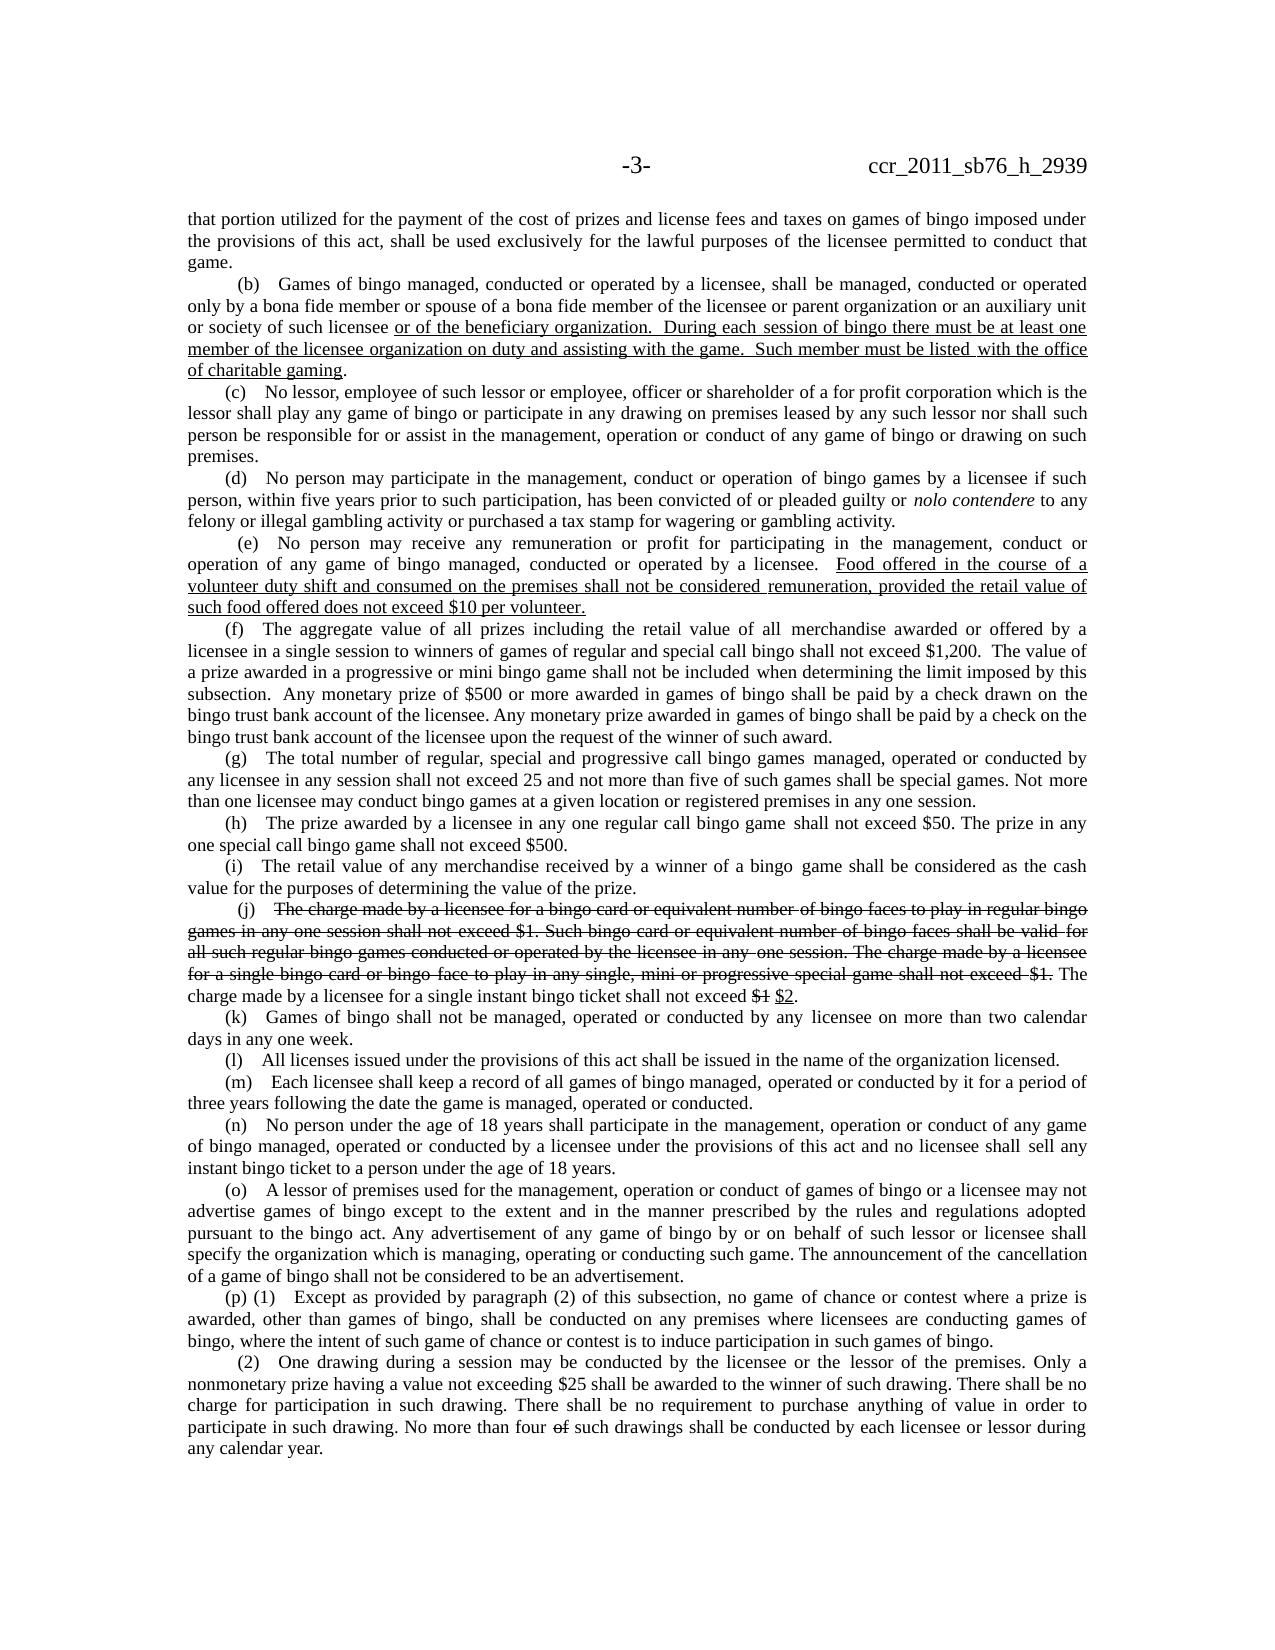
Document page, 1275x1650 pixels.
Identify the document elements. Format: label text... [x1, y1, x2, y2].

text (b) Games of bingo managed, conducted or operated by a licensee, shall be managed, conducted or operated only by a bona fide member or spouse of a bona fide member of the licensee or parent organization or an auxiliary unit or society of such licensee or of the beneficiary organization. During each session of bingo there must be at least one member of the licensee organization on duty and assisting with the game. Such member must be listed with the office of charitable gaming. [187, 273, 1087, 381]
text (m) Each licensee shall keep a record of all games of bingo managed, operated or conducted by it for a period of three years following the date the game is managed, operated or conducted. [187, 1071, 1087, 1114]
text (i) The retail value of any merchandise received by a winner of a bingo game shall be considered as the cash value for the purposes of determining the value of the prize. [187, 855, 1087, 898]
text (2) One drawing during a session may be conducted by the licensee or the lessor of the premises. Only a nonmonetary prize having a value not exceeding $25 shall be awarded to the winner of such drawing. There shall be no charge for participation in such drawing. There shall be no requirement to purchase anything of value in order to participate in such drawing. No more than four of such drawings shall be conducted by each licensee or lessor during any calendar year. [187, 1351, 1087, 1459]
text (e) No person may receive any remuneration or profit for participating in the management, conduct or operation of any game of bingo managed, conducted or operated by a licensee. Food offered in the course of a volunteer duty shift and consumed on the premises shall not be considered remuneration, provided the retail value of [187, 532, 1087, 593]
text that portion utilized for the payment of the cost of prizes and license fees and taxes on games of bingo imposed under the provisions of this act, shall be used exclusively for the lawful purposes of the licensee permitted to conduct that game. [187, 208, 1087, 273]
text (o) A lessor of premises used for the management, operation or conduct of games of bingo or a licensee may not advertise games of bingo except to the extent and in the manner prescribed by the rules and regulations adopted pursuant to the bingo act. Any advertisement of any game of bingo by or on behalf of such lessor or licensee shall specify the organization which is managing, operating or conducting such game. The announcement of the cancellation of a game of bingo shall not be considered to be an advertisement. [187, 1178, 1087, 1286]
text (c) No lessor, employee of such lessor or employee, officer or shareholder of a for profit corporation which is the lessor shall play any game of bingo or participate in any drawing on premises leased by any such lessor nor shall such person be responsible for or assist in the management, operation or conduct of any game of bingo or drawing on such premises. [187, 381, 1087, 467]
text (h) The prize awarded by a licensee in any one regular call bingo game shall not exceed $50. The prize in any one special call bingo game shall not exceed $500. [187, 812, 1087, 855]
text (g) The total number of regular, special and progressive call bingo games managed, operated or conducted by any licensee in any session shall not exceed 25 and not more than five of such games shall be special games. Not more than one licensee may conduct bingo games at a given location or registered premises in any one session. [187, 747, 1087, 812]
text such food offered does not exceed $10 per volunteer. [187, 594, 1087, 618]
text (j) The charge made by a licensee for a bingo card or equivalent number of bingo faces to play in regular bingo games in any one session shall not exceed $1. Such bingo card or equivalent number of bingo faces shall be valid for all such regular bingo games conducted or operated by the licensee in any one session. The charge made by a licensee for a single bingo card or bingo face to play in any single, mini or progressive special game shall not exceed $1. The charge made by a licensee for a single instant bingo ticket shall not exceed $1 $2. [187, 954, 1087, 1006]
text (j) The charge made by a licensee for a bingo card or equivalent number of bingo faces to play in regular bingo games in any one session shall not exceed $1. Such bingo card or equivalent number of bingo faces shall be valid for all such regular bingo games conducted or operated by the licensee in any one session. The charge made by a licensee for a single bingo card or bingo face to play in any single, mini or progressive special game shall not exceed $1. The charge made by a licensee for a single instant bingo ticket shall not exceed $1 $2. [187, 898, 1087, 932]
text (j) The charge made by a licensee for a bingo card or equivalent number of bingo faces to play in regular bingo games in any one session shall not exceed $1. Such bingo card or equivalent number of bingo faces shall be valid for all such regular bingo games conducted or operated by the licensee in any one session. The charge made by a licensee for a single bingo card or bingo face to play in any single, mini or progressive special game shall not exceed $1. The charge made by a licensee for a single instant bingo ticket shall not exceed $1 $2. [187, 933, 1087, 953]
text (l) All licenses issued under the provisions of this act shall be issued in the name of the organization licensed. [187, 1049, 1087, 1071]
text (d) No person may participate in the management, conduct or operation of bingo games by a licensee if such person, within five years prior to such participation, has been convicted of or pleaded guilty or nolo contendere to any felony or illegal gambling activity or purchased a tax stamp for wagering or gambling activity. [187, 467, 1087, 532]
text (n) No person under the age of 18 years shall participate in the management, operation or conduct of any game of bingo managed, operated or conducted by a licensee under the provisions of this act and no licensee shall sell any instant bingo ticket to a person under the age of 18 years. [187, 1114, 1087, 1178]
text (k) Games of bingo shall not be managed, operated or conducted by any licensee on more than two calendar days in any one week. [187, 1006, 1087, 1049]
text (f) The aggregate value of all prizes including the retail value of all merchandise awarded or offered by a licensee in a single session to winners of games of regular and special call bingo shall not exceed $1,200. The value of a prize awarded in a progressive or mini bingo game shall not be included when determining the limit imposed by this subsection. Any monetary prize of $500 or more awarded in games of bingo shall be paid by a check drawn on the bingo trust bank account of the licensee. Any monetary prize awarded in games of bingo shall be paid by a check on the bingo trust bank account of the licensee upon the request of the winner of such award. [187, 618, 1087, 747]
text (p) (1) Except as provided by paragraph (2) of this subsection, no game of chance or contest where a prize is awarded, other than games of bingo, shall be conducted on any premises where licensees are conducting games of bingo, where the intent of such game of chance or contest is to induce participation in such games of bingo. [187, 1286, 1087, 1351]
